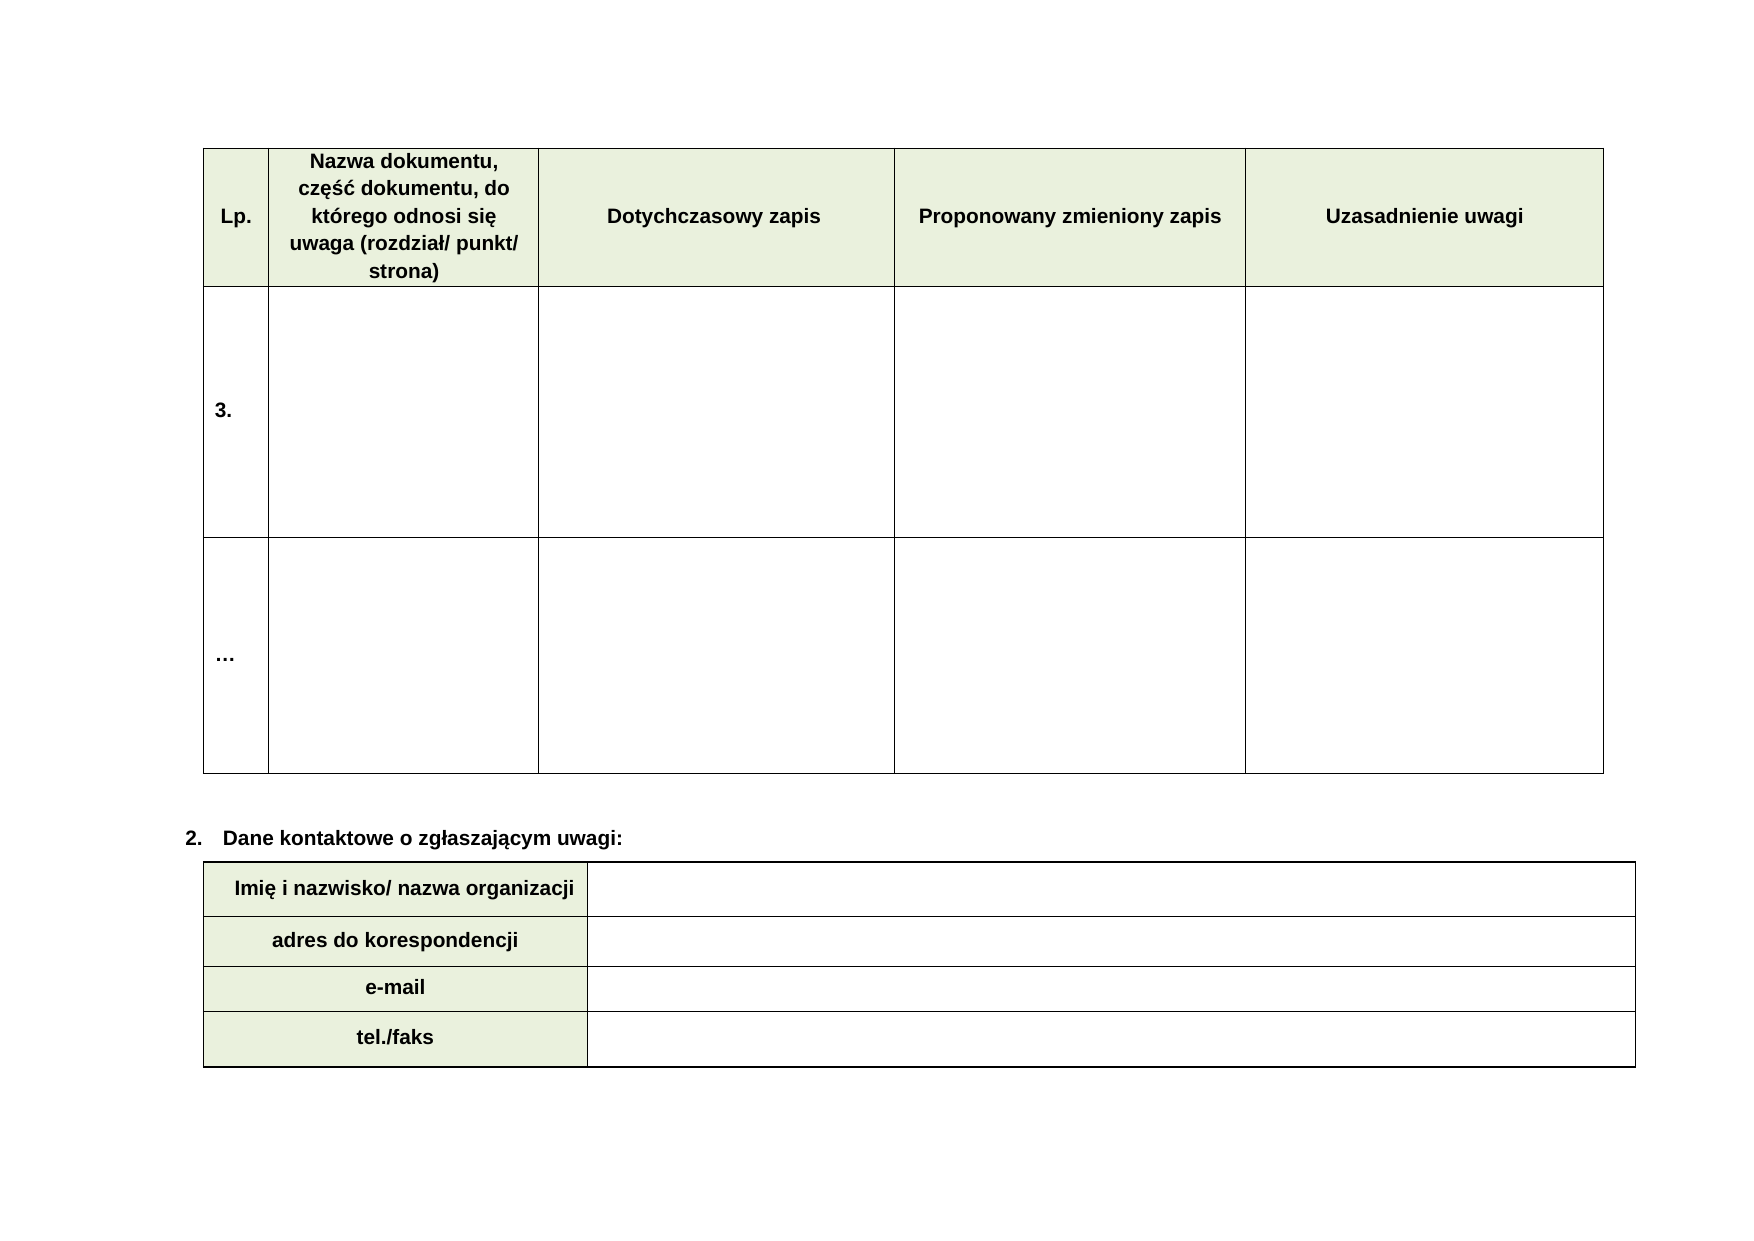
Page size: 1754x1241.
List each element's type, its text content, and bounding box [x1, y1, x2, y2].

table_cell [269, 538, 538, 773]
table_header Uzasadnienie uwagi [1246, 149, 1603, 286]
table_cell [1246, 287, 1603, 537]
table_header Lp. [204, 149, 268, 286]
table_cell [269, 287, 538, 537]
table_cell tel./faks [204, 1012, 587, 1066]
list Dane kontaktowe o zgłaszającym uwagi: [185, 826, 1606, 849]
table_header Dotychczasowy zapis [539, 149, 894, 286]
table_header Proponowany zmieniony zapis [895, 149, 1245, 286]
table_cell [895, 287, 1245, 537]
table_cell adres do korespondencji [204, 917, 587, 966]
table_header Nazwa dokumentu, część dokumentu, do którego odnosi się uwaga (rozdział/ punkt/ strona) [269, 149, 538, 286]
table_cell [539, 287, 894, 537]
table_cell [1246, 538, 1603, 773]
table_header Imię i nazwisko/ nazwa organizacji [204, 863, 587, 916]
table_cell … [204, 538, 268, 773]
table_cell [539, 538, 894, 773]
table_header [588, 863, 1635, 916]
table_cell 3. [204, 287, 268, 537]
table_cell [588, 1012, 1635, 1066]
table_cell [588, 917, 1635, 966]
table_cell [588, 967, 1635, 1011]
table_cell [895, 538, 1245, 773]
table_cell e-mail [204, 967, 587, 1011]
